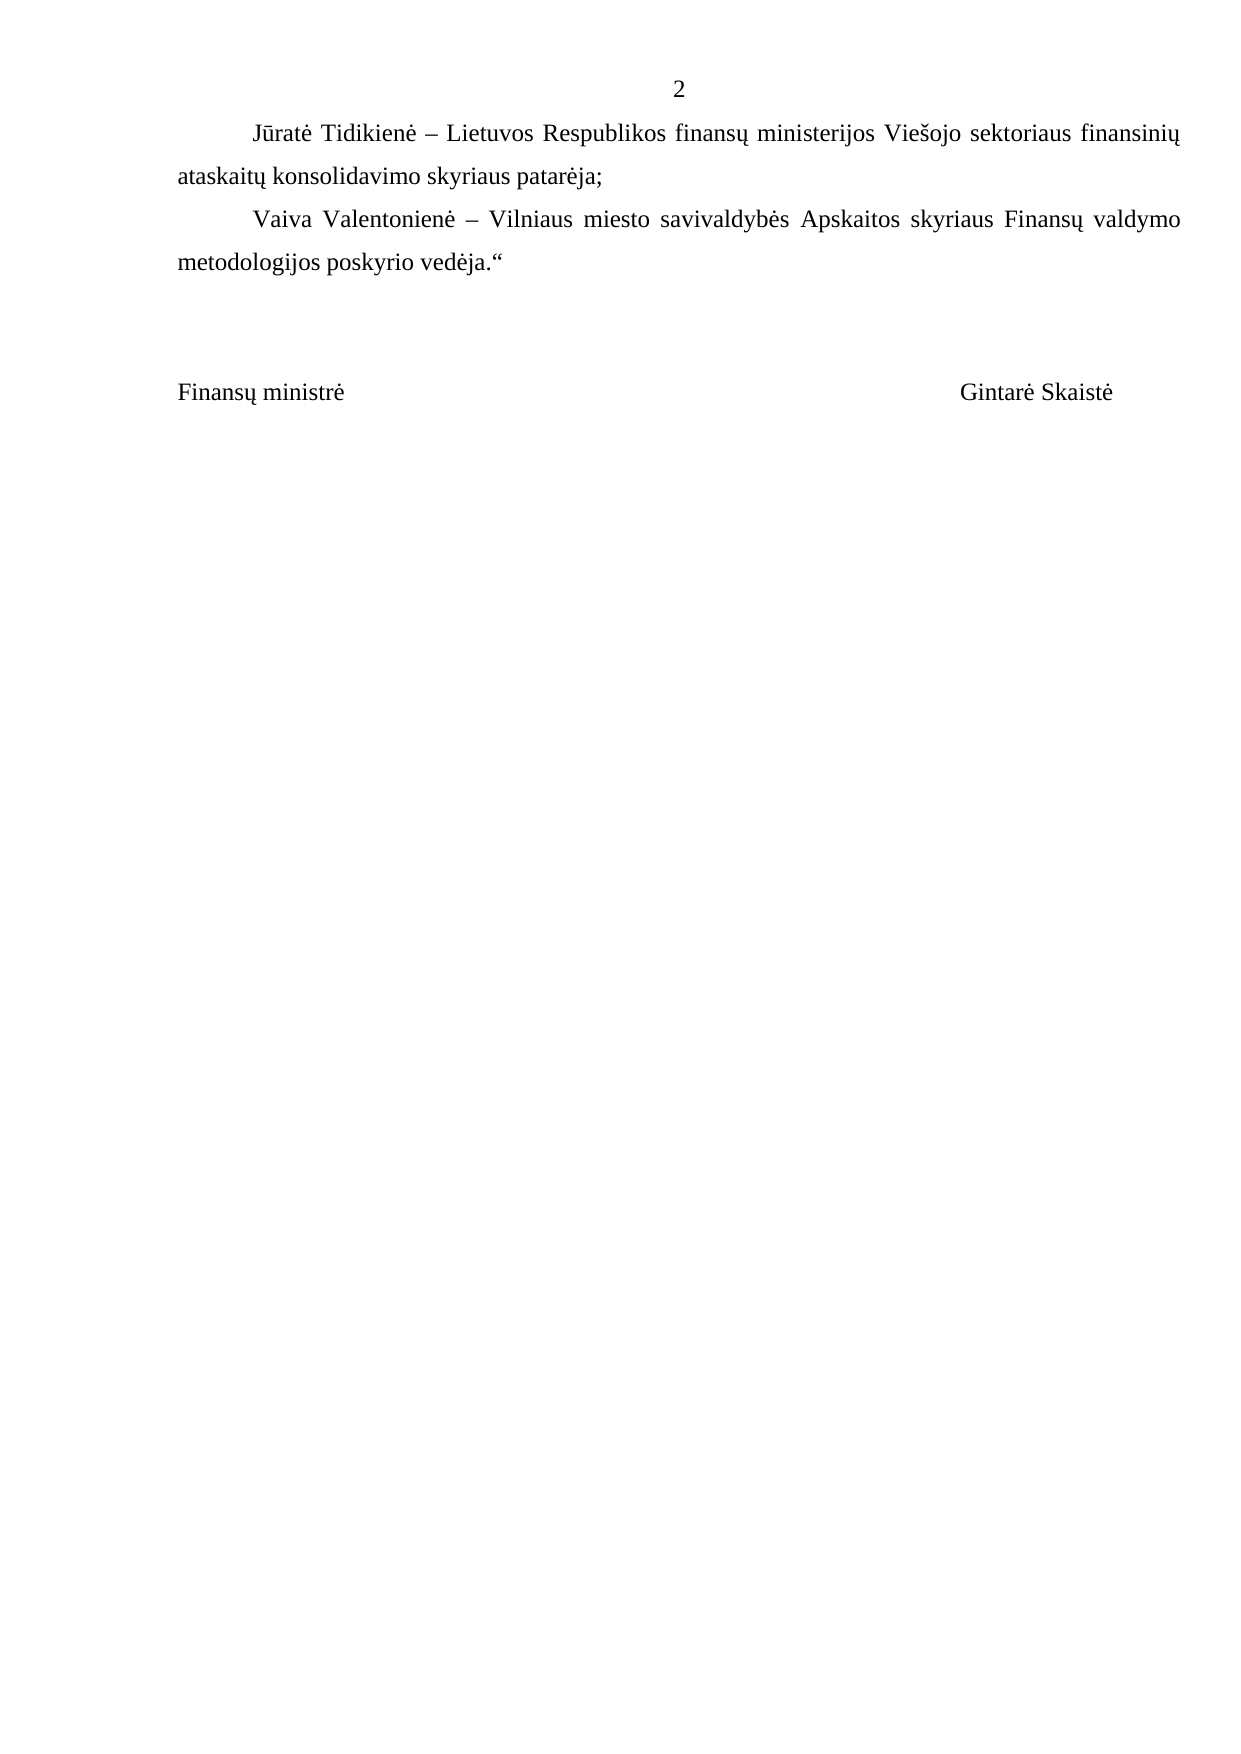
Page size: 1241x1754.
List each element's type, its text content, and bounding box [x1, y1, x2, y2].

text Vaiva Valentonienė – Vilniaus miesto savivaldybės Apskaitos skyriaus Finansų valdymo metodologijos poskyrio vedėja.“ [177, 204, 1181, 276]
text Finansų ministrė Gintarė Skaistė [177, 377, 1181, 406]
text Jūratė Tidikienė – Lietuvos Respublikos finansų ministerijos Viešojo sektoriaus finansinių ataskaitų konsolidavimo skyriaus patarėja; [177, 118, 1181, 190]
